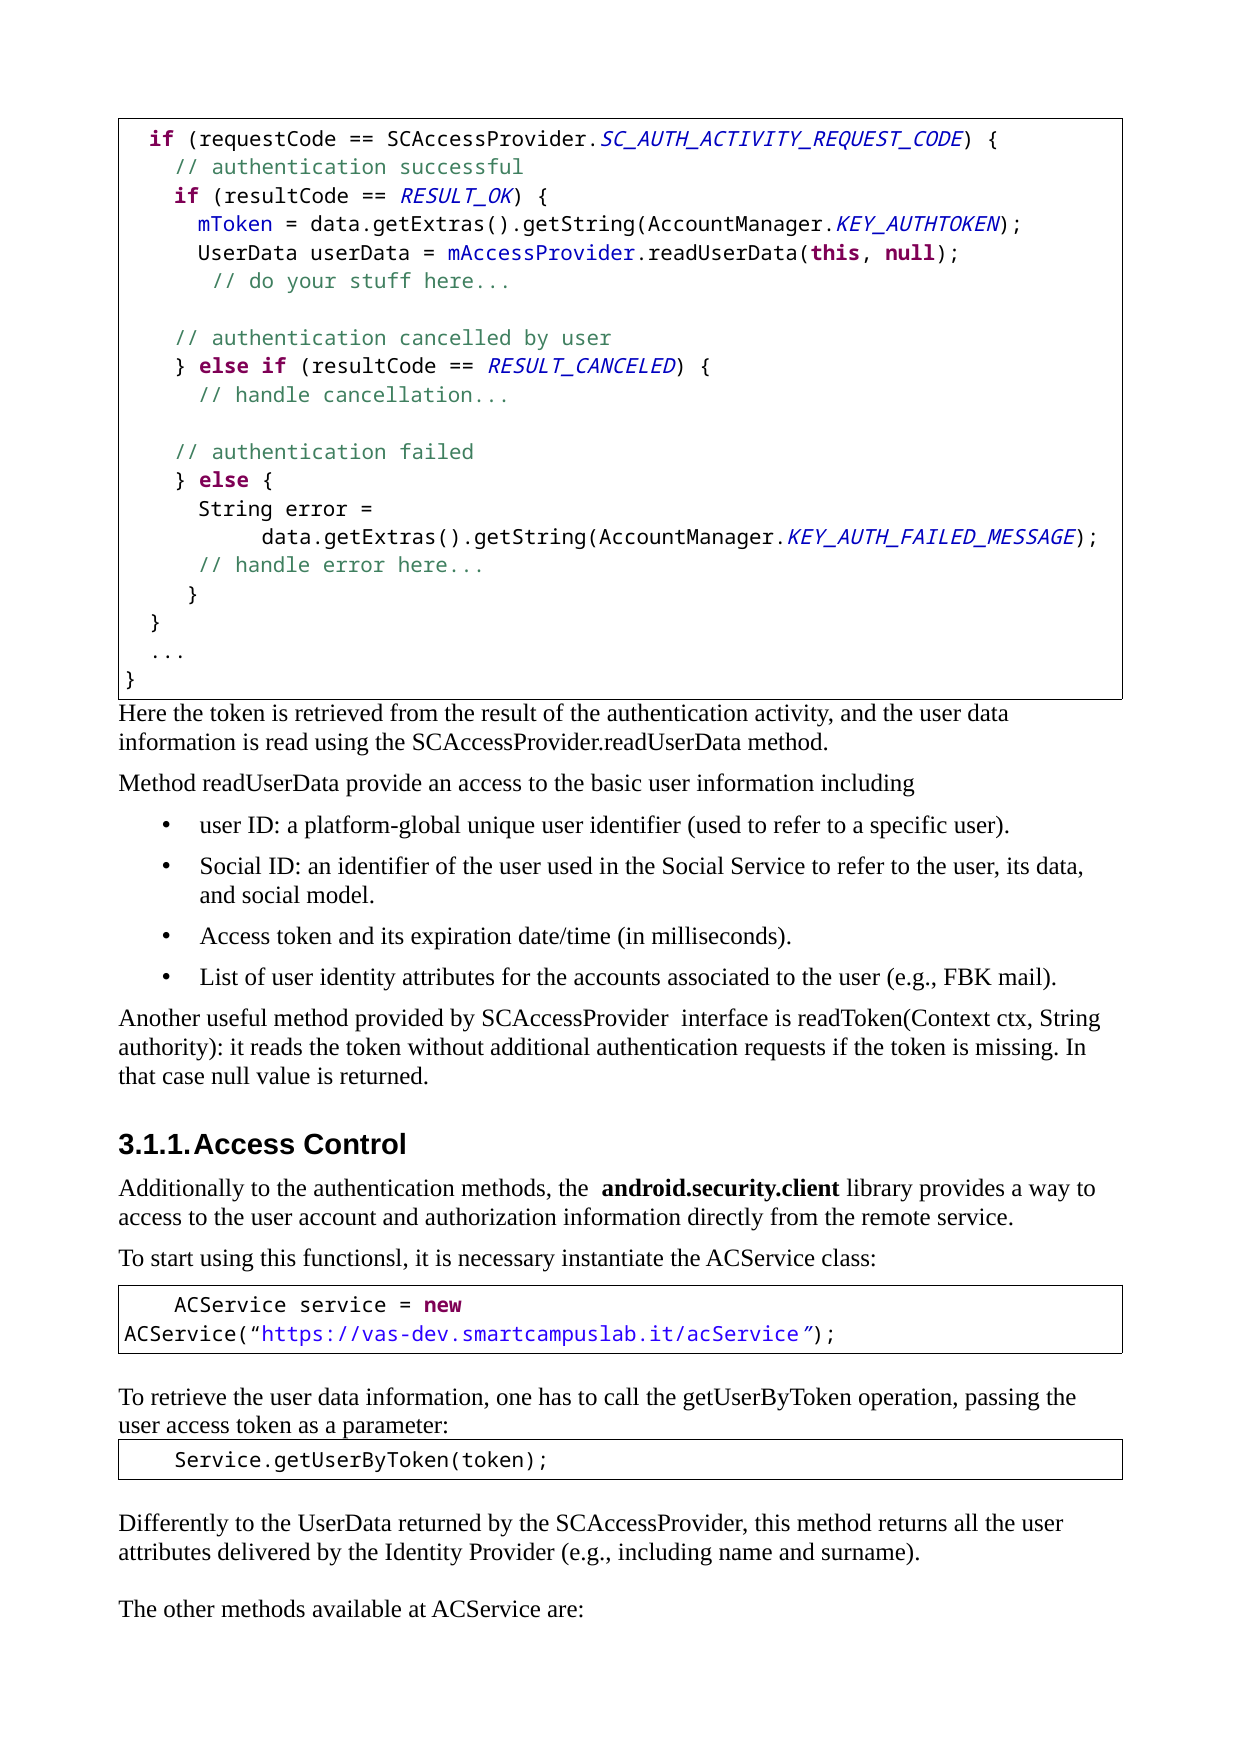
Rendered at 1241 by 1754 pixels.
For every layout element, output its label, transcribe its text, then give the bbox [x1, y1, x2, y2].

text Here the token is retrieved from the result of the authentication activity, and the user data information is read using the SCAccessProvider.readUserData method. [118, 700, 1122, 756]
text To start using this functionsl, it is necessary instantiate the ACService class: [118, 1243, 1122, 1272]
list Access token and its expiration date/time (in milliseconds). [162, 921, 1122, 950]
list user ID: a platform-global unique user identifier (used to refer to a specific user). [162, 810, 1122, 838]
text The other methods available at ACService are: [118, 1594, 1122, 1623]
table_header Service.getUserByToken(token); [119, 1440, 1122, 1479]
list Social ID: an identifier of the user used in the Social Service to refer to the user, its data, and social model. [162, 851, 1122, 908]
table_header if (requestCode == SCAccessProvider.SC_AUTH_ACTIVITY_REQUEST_CODE) { // authentication successful if (resultCode == RESULT_OK) { mToken = data.getExtras().getString(AccountManager.KEY_AUTHTOKEN); UserData userData = mAccessProvider.readUserData(this, null); // do your stuff here... // authentication cancelled by user } else if (resultCode == RESULT_CANCELED) { // handle cancellation... // authentication failed } else { String error = data.getExtras().getString(AccountManager.KEY_AUTH_FAILED_MESSAGE); // handle error here... } } ... } [119, 119, 1122, 698]
list List of user identity attributes for the accounts associated to the user (e.g., FBK mail). [162, 962, 1122, 991]
table_header ACService service = new ACService(“https://vas-dev.smartcampuslab.it/acService”); [119, 1286, 1122, 1353]
text Method readUserData provide an access to the basic user information including [118, 768, 1122, 797]
subtitle 3.1.1. Access Control [118, 1127, 1122, 1161]
text Another useful method provided by SCAccessProvider interface is readToken(Context ctx, String authority): it reads the token without additional authentication requests if the token is missing. In that case null value is returned. [118, 1003, 1122, 1090]
text Additionally to the authentication methods, the android.security.client library provides a way to access to the user account and authorization information directly from the remote service. [118, 1173, 1122, 1231]
text To retrieve the user data information, one has to call the getUserByToken operation, passing the user access token as a parameter: [118, 1382, 1122, 1439]
text Differently to the UserData returned by the SCAccessProvider, this method returns all the user attributes delivered by the Identity Provider (e.g., including name and surname). [118, 1508, 1122, 1566]
